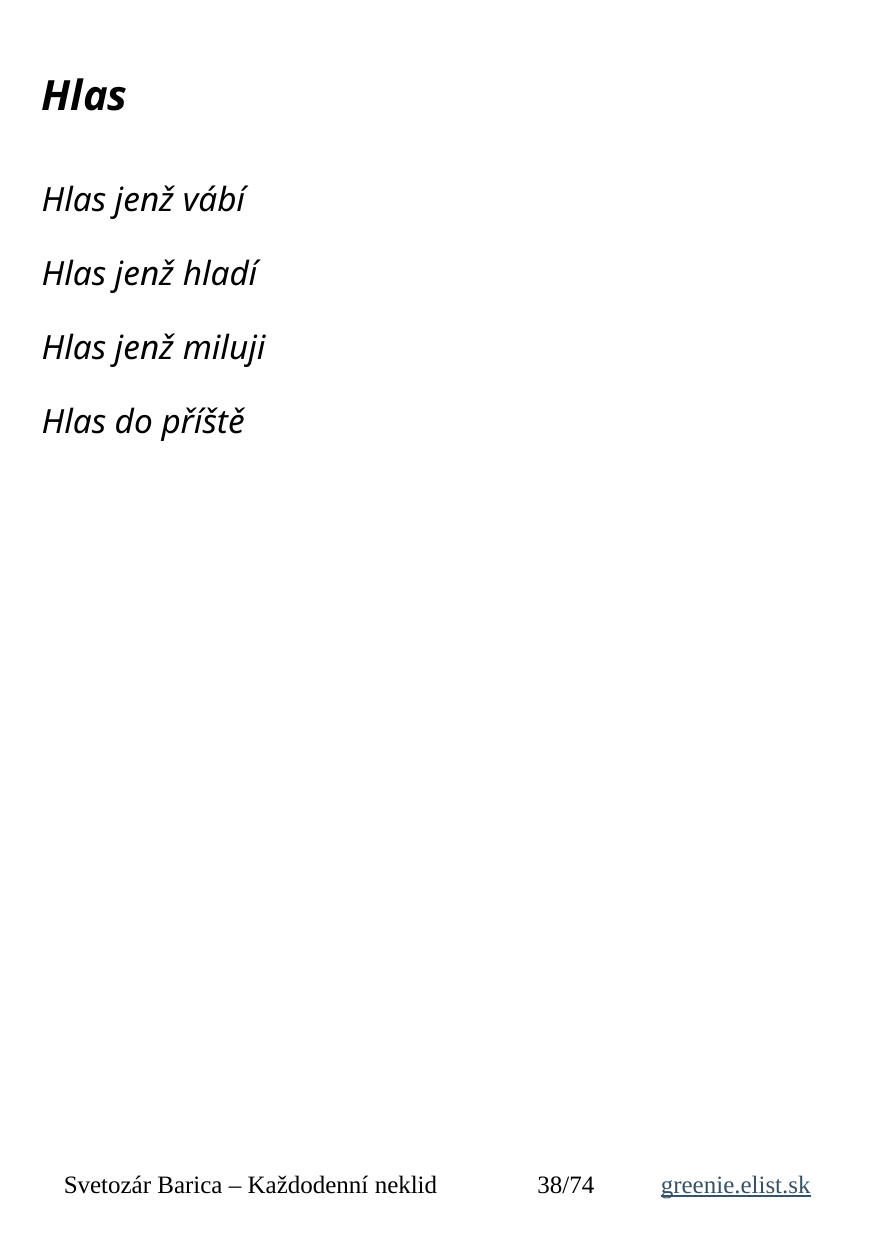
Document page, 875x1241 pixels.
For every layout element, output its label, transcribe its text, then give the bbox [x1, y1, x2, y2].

text Hlas jenž miluji [41, 324, 833, 369]
text Hlas jenž hladí [41, 250, 833, 296]
text Hlas do příště [41, 398, 833, 444]
text Hlas jenž vábí [41, 176, 833, 221]
subtitle Hlas [41, 66, 833, 123]
